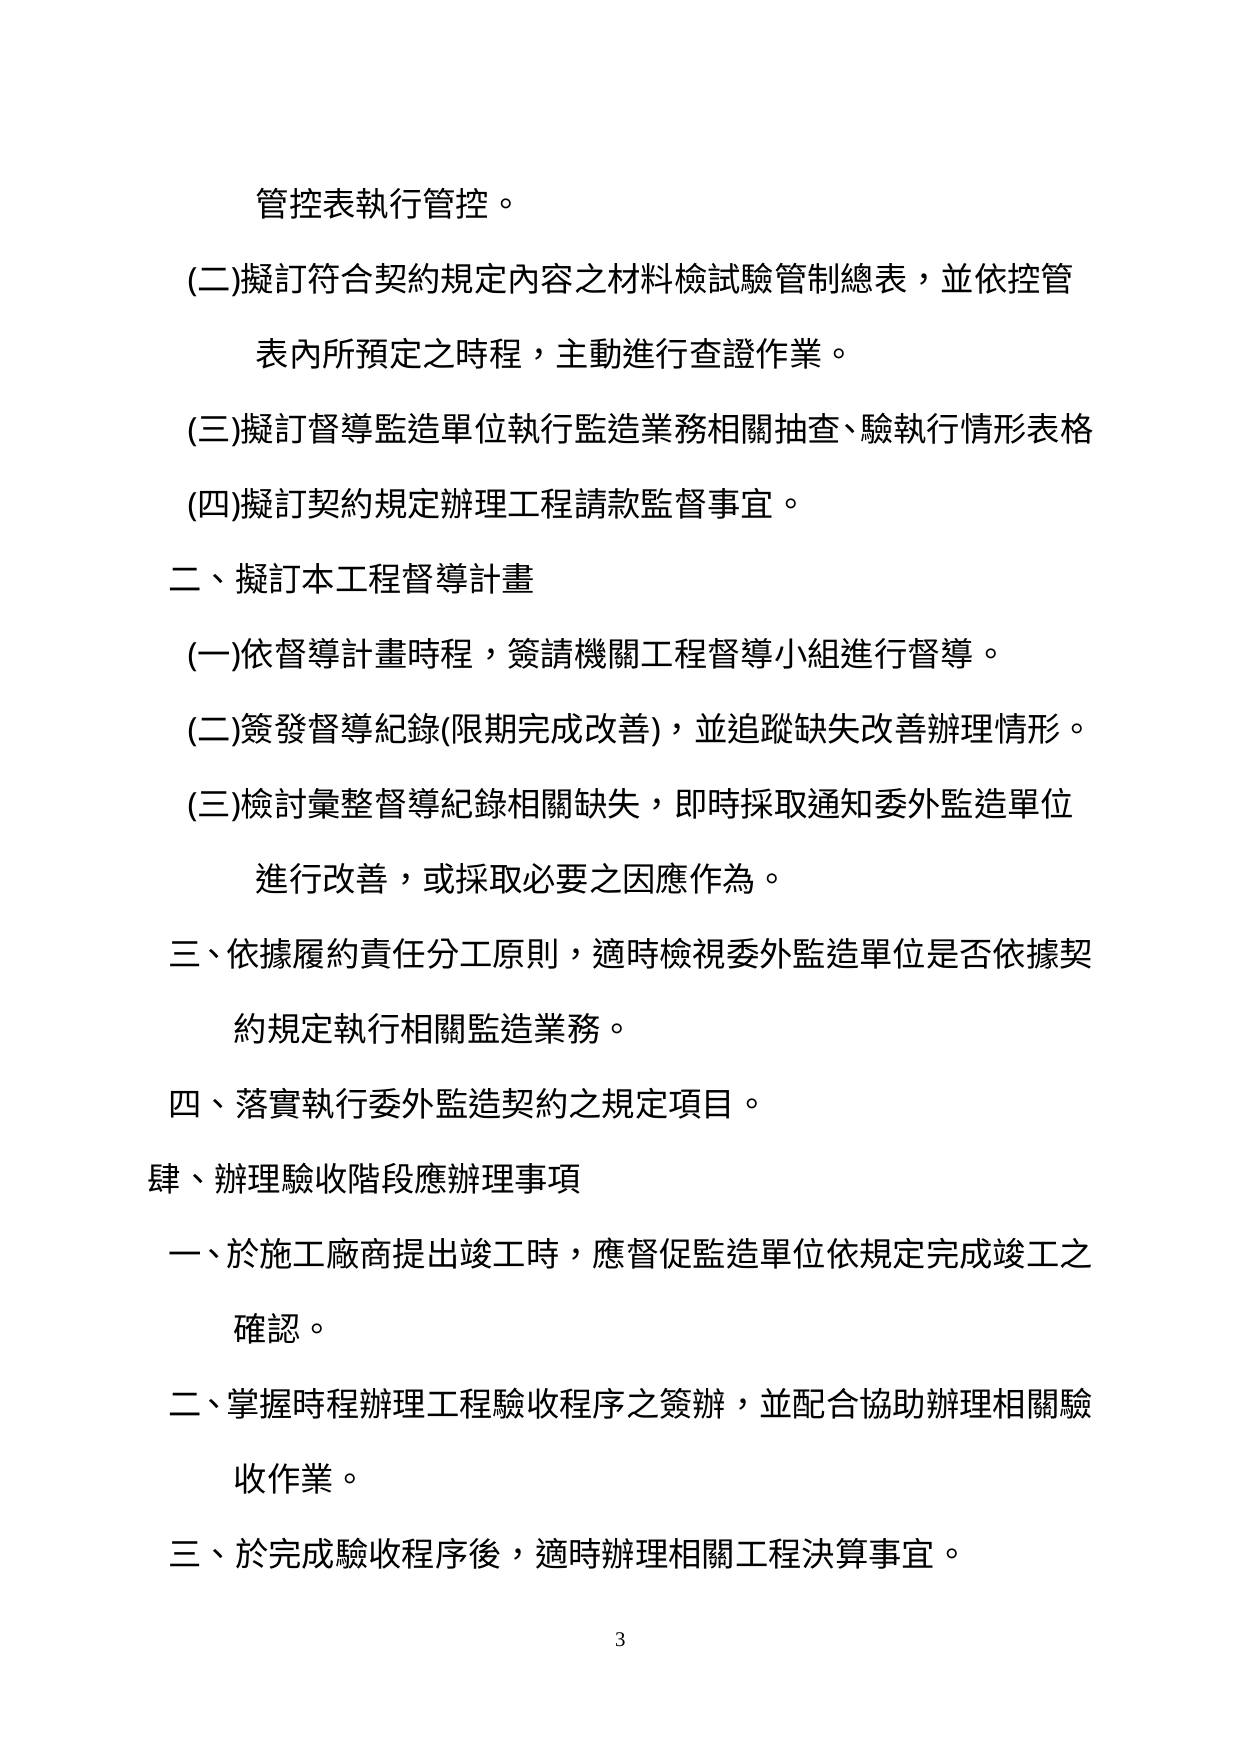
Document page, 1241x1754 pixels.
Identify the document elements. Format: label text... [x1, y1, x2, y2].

text (三)檢討彙整督導紀錄相關缺失，即時採取通知委外監造單位進行改善，或採取必要之因應作為。 [187, 764, 1092, 914]
text 二、擬訂本工程督導計畫 [168, 539, 1092, 614]
text 四、落實執行委外監造契約之規定項目。 [168, 1064, 1092, 1139]
text (二)擬訂符合契約規定內容之材料檢試驗管制總表，並依控管表內所預定之時程，主動進行查證作業。 [187, 239, 1092, 389]
text 三、依據履約責任分工原則，適時檢視委外監造單位是否依據契約規定執行相關監造業務。 [168, 914, 1092, 1064]
text 管控表執行管控。 [187, 164, 1092, 239]
text 三、於完成驗收程序後，適時辦理相關工程決算事宜。 [168, 1514, 1092, 1589]
text 一、於施工廠商提出竣工時，應督促監造單位依規定完成竣工之確認。 [168, 1214, 1092, 1364]
text (一)依督導計畫時程，簽請機關工程督導小組進行督導。 [187, 614, 1092, 689]
text (四)擬訂契約規定辦理工程請款監督事宜。 [187, 464, 1092, 539]
text (三)擬訂督導監造單位執行監造業務相關抽查、驗執行情形表格。 [187, 389, 1092, 464]
text 二、掌握時程辦理工程驗收程序之簽辦，並配合協助辦理相關驗收作業。 [168, 1364, 1092, 1514]
text (二)簽發督導紀錄(限期完成改善)，並追蹤缺失改善辦理情形。 [187, 689, 1092, 764]
text 肆、辦理驗收階段應辦理事項 [148, 1139, 1092, 1214]
